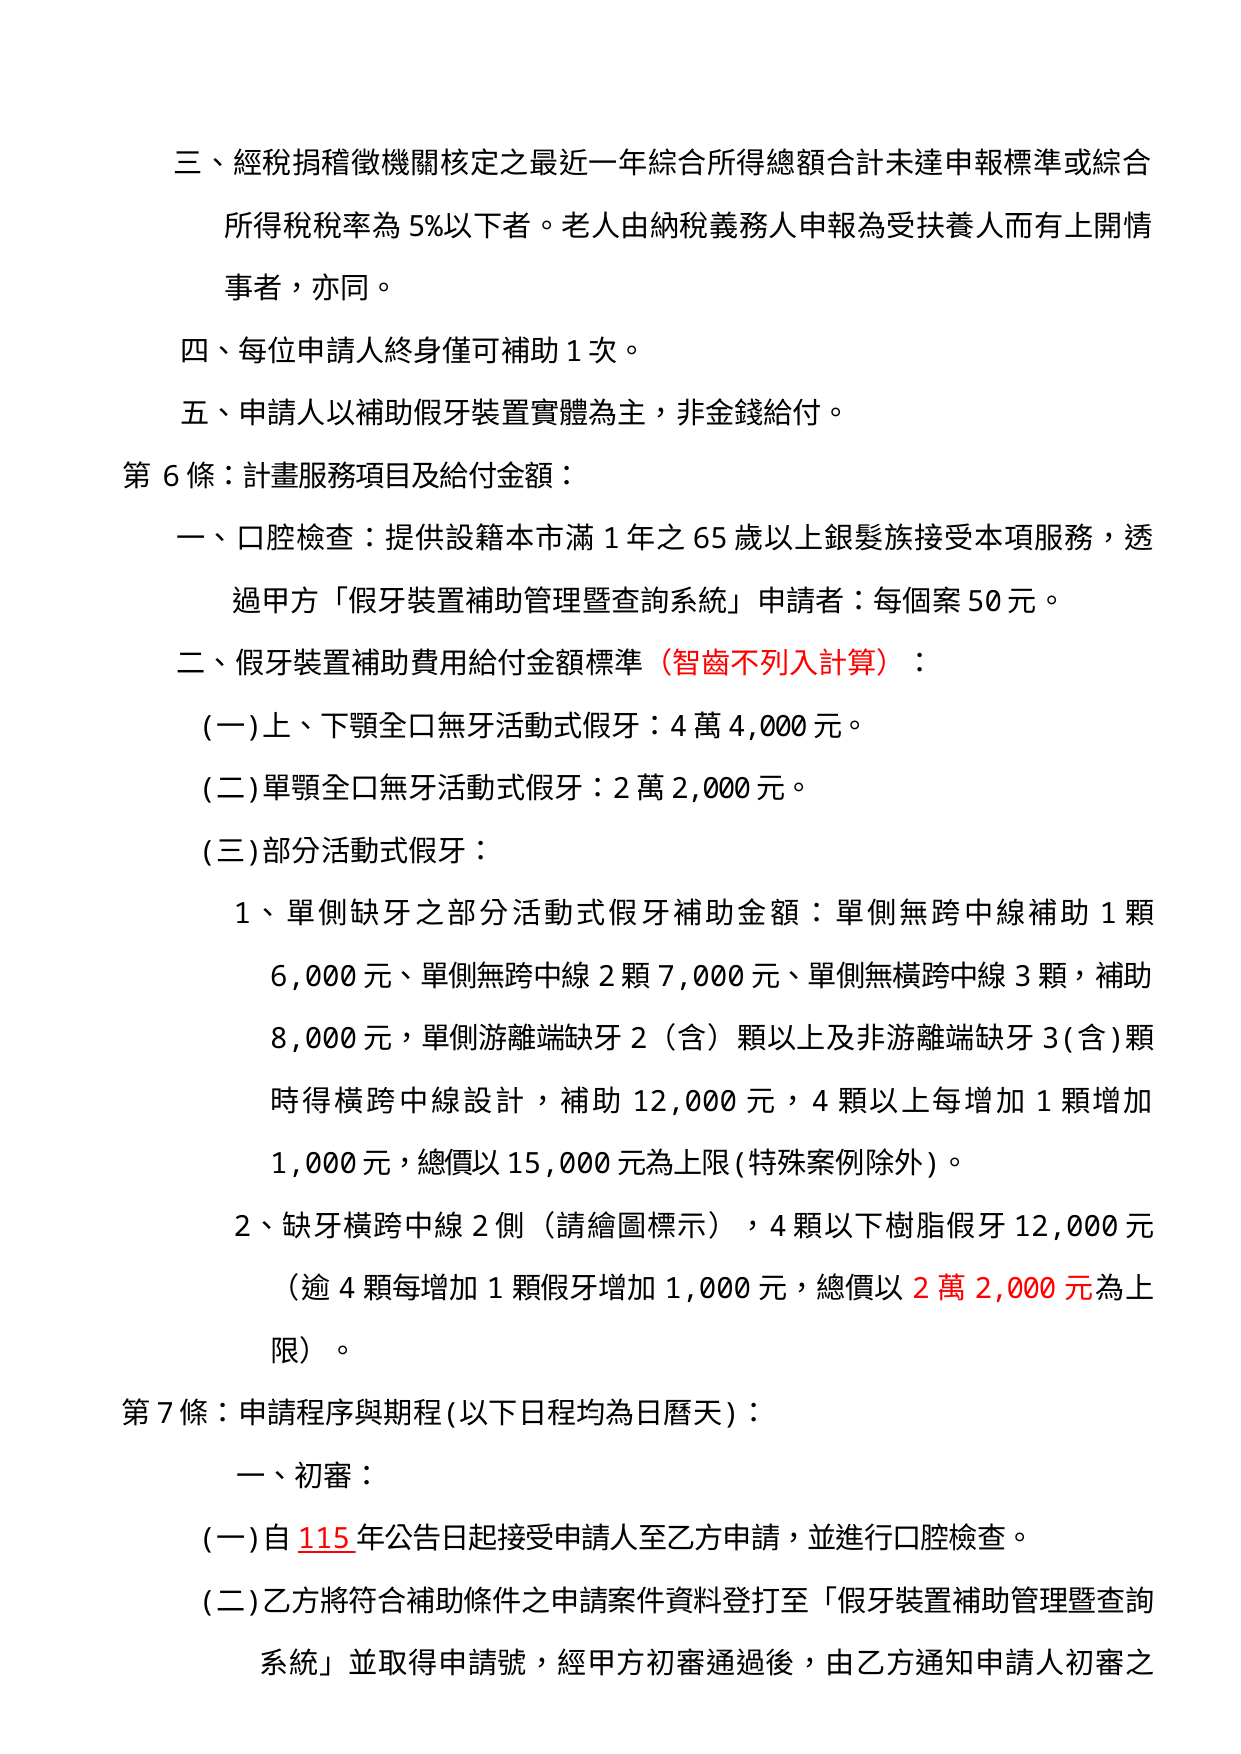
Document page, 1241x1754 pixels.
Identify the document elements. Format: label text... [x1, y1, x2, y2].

text 一、口腔檢查：提供設籍本市滿1年之65歲以上銀髮族接受本項服務，透過甲方「假牙裝置補助管理暨查詢系統」申請者：每個案50元。 [176, 494, 1155, 619]
text (二)乙方將符合補助條件之申請案件資料登打至「假牙裝置補助管理暨查詢系統」並取得申請號，經甲方初審通過後，由乙方通知申請人初審之 [198, 1557, 1155, 1682]
text (一)上、下顎全口無牙活動式假牙：4萬4,000元。 [198, 682, 1155, 744]
text 第7條：申請程序與期程(以下日程均為日曆天)： [106, 1369, 1155, 1432]
text 五、申請人以補助假牙裝置實體為主，非金錢給付。 [106, 369, 1155, 432]
text 1、單側缺牙之部分活動式假牙補助金額：單側無跨中線補助1顆6,000元、單側無跨中線2顆7,000元、單側無橫跨中線3顆，補助8,000元，單側游離端缺牙2（含）顆以上及非游離端缺牙3(含)顆時得橫跨中線設計，補助12,000元，4顆以上每增加1顆增加1,000元，總價以15,000元為上限(特殊案例除外)。 [233, 869, 1155, 1182]
text (一)自115年公告日起接受申請人至乙方申請，並進行口腔檢查。 [198, 1494, 1155, 1557]
text (三)部分活動式假牙： [198, 807, 1155, 869]
text 一、初審： [106, 1432, 1155, 1494]
text 二、假牙裝置補助費用給付金額標準（智齒不列入計算）： [176, 619, 1155, 682]
text 四、每位申請人終身僅可補助1次。 [106, 307, 1155, 369]
text (二)單顎全口無牙活動式假牙：2萬2,000元。 [198, 744, 1155, 807]
text 第 6條：計畫服務項目及給付金額： [118, 432, 1155, 494]
text 三、經稅捐稽徵機關核定之最近一年綜合所得總額合計未達申報標準或綜合所得稅稅率為5%以下者。老人由納稅義務人申報為受扶養人而有上開情事者，亦同。 [173, 119, 1155, 307]
text 2、缺牙橫跨中線2側（請繪圖標示），4顆以下樹脂假牙12,000元（逾4顆每增加1顆假牙增加1,000元，總價以2萬2,000元為上限）。 [233, 1182, 1155, 1369]
